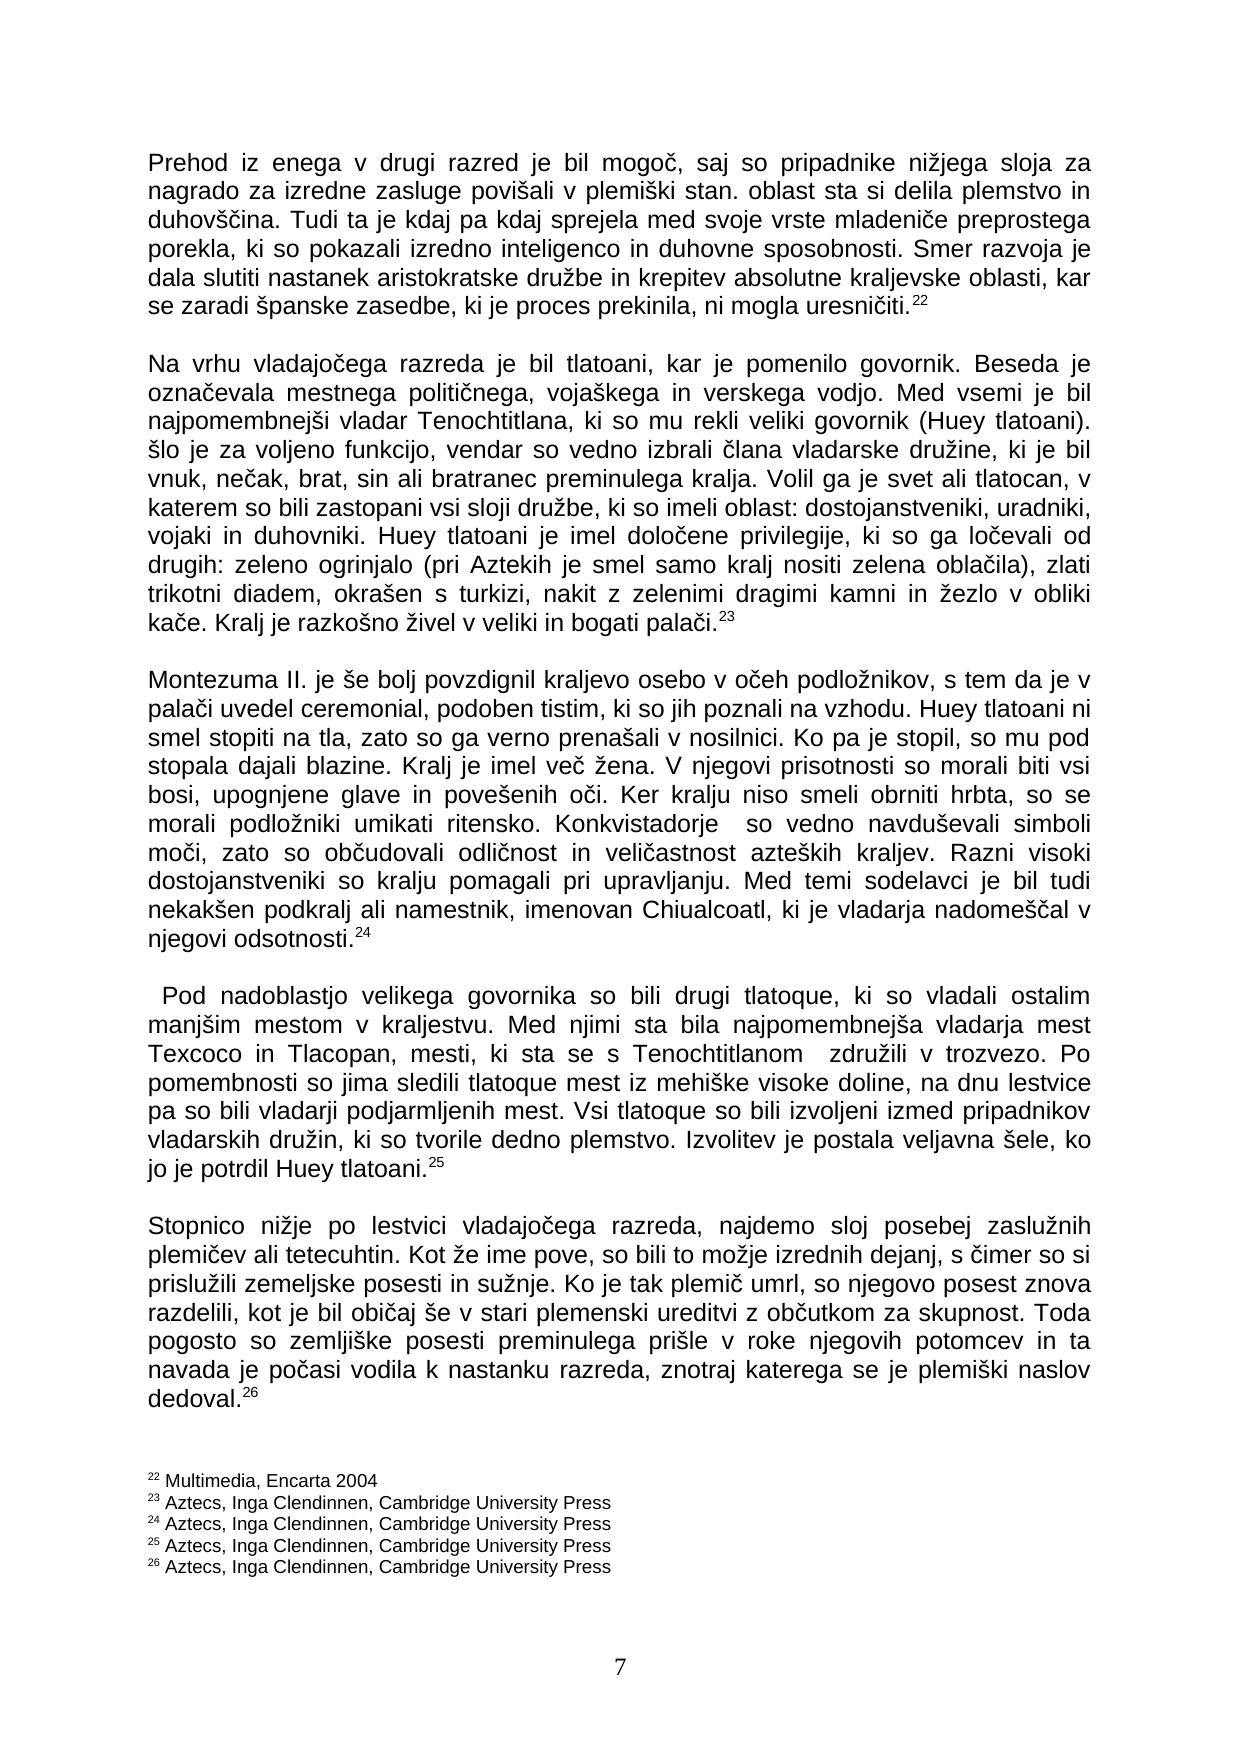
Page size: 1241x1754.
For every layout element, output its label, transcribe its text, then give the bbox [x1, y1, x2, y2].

text Pod nadoblastjo velikega govornika so bili drugi tlatoque, ki so vladali ostalim manjšim mestom v kraljestvu. Med njimi sta bila najpomembnejša vladarja mest Texcoco in Tlacopan, mesti, ki sta se s Tenochtitlanom združili v trozvezo. Po pomembnosti so jima sledili tlatoque mest iz mehiške visoke doline, na dnu lestvice pa so bili vladarji podjarmljenih mest. Vsi tlatoque so bili izvoljeni izmed pripadnikov vladarskih družin, ki so tvorile dedno plemstvo. Izvolitev je postala veljavna šele, ko jo je potrdil Huey tlatoani.25 [148, 981, 1093, 1183]
text Na vrhu vladajočega razreda je bil tlatoani, kar je pomenilo govornik. Beseda je označevala mestnega političnega, vojaškega in verskega vodjo. Med vsemi je bil najpomembnejši vladar Tenochtitlana, ki so mu rekli veliki govornik (Huey tlatoani). šlo je za voljeno funkcijo, vendar so vedno izbrali člana vladarske družine, ki je bil vnuk, nečak, brat, sin ali bratranec preminulega kralja. Volil ga je svet ali tlatocan, v katerem so bili zastopani vsi sloji družbe, ki so imeli oblast: dostojanstveniki, uradniki, vojaki in duhovniki. Huey tlatoani je imel določene privilegije, ki so ga ločevali od drugih: zeleno ogrinjalo (pri Aztekih je smel samo kralj nositi zelena oblačila), zlati trikotni diadem, okrašen s turkizi, nakit z zelenimi dragimi kamni in žezlo v obliki kače. Kralj je razkošno živel v veliki in bogati palači.23 [148, 349, 1093, 636]
text Montezuma II. je še bolj povzdignil kraljevo osebo v očeh podložnikov, s tem da je v palači uvedel ceremonial, podoben tistim, ki so jih poznali na vzhodu. Huey tlatoani ni smel stopiti na tla, zato so ga verno prenašali v nosilnici. Ko pa je stopil, so mu pod stopala dajali blazine. Kralj je imel več žena. V njegovi prisotnosti so morali biti vsi bosi, upognjene glave in povešenih oči. Ker kralju niso smeli obrniti hrbta, so se morali podložniki umikati ritensko. Konkvistadorje so vedno navduševali simboli moči, zato so občudovali odličnost in veličastnost azteških kraljev. Razni visoki dostojanstveniki so kralju pomagali pri upravljanju. Med temi sodelavci je bil tudi nekakšen podkralj ali namestnik, imenovan Chiualcoatl, ki je vladarja nadomeščal v njegovi odsotnosti.24 [148, 665, 1093, 953]
text 26 Aztecs, Inga Clendinnen, Cambridge University Press [148, 1556, 1093, 1578]
text 25 Aztecs, Inga Clendinnen, Cambridge University Press [148, 1535, 1093, 1556]
text Prehod iz enega v drugi razred je bil mogoč, saj so pripadnike nižjega sloja za nagrado za izredne zasluge povišali v plemiški stan. oblast sta si delila plemstvo in duhovščina. Tudi ta je kdaj pa kdaj sprejela med svoje vrste mladeniče preprostega porekla, ki so pokazali izredno inteligenco in duhovne sposobnosti. Smer razvoja je dala slutiti nastanek aristokratske družbe in krepitev absolutne kraljevske oblasti, kar se zaradi španske zasedbe, ki je proces prekinila, ni mogla uresničiti.22 [148, 148, 1093, 320]
text Stopnico nižje po lestvici vladajočega razreda, najdemo sloj posebej zaslužnih plemičev ali tetecuhtin. Kot že ime pove, so bili to možje izrednih dejanj, s čimer so si prislužili zemeljske posesti in sužnje. Ko je tak plemič umrl, so njegovo posest znova razdelili, kot je bil običaj še v stari plemenski ureditvi z občutkom za skupnost. Toda pogosto so zemljiške posesti preminulega prišle v roke njegovih potomcev in ta navada je počasi vodila k nastanku razreda, znotraj katerega se je plemiški naslov dedoval.26 [148, 1211, 1093, 1413]
text 22 Multimedia, Encarta 2004 [148, 1470, 1093, 1492]
text 24 Aztecs, Inga Clendinnen, Cambridge University Press [148, 1513, 1093, 1535]
text 23 Aztecs, Inga Clendinnen, Cambridge University Press [148, 1492, 1093, 1513]
